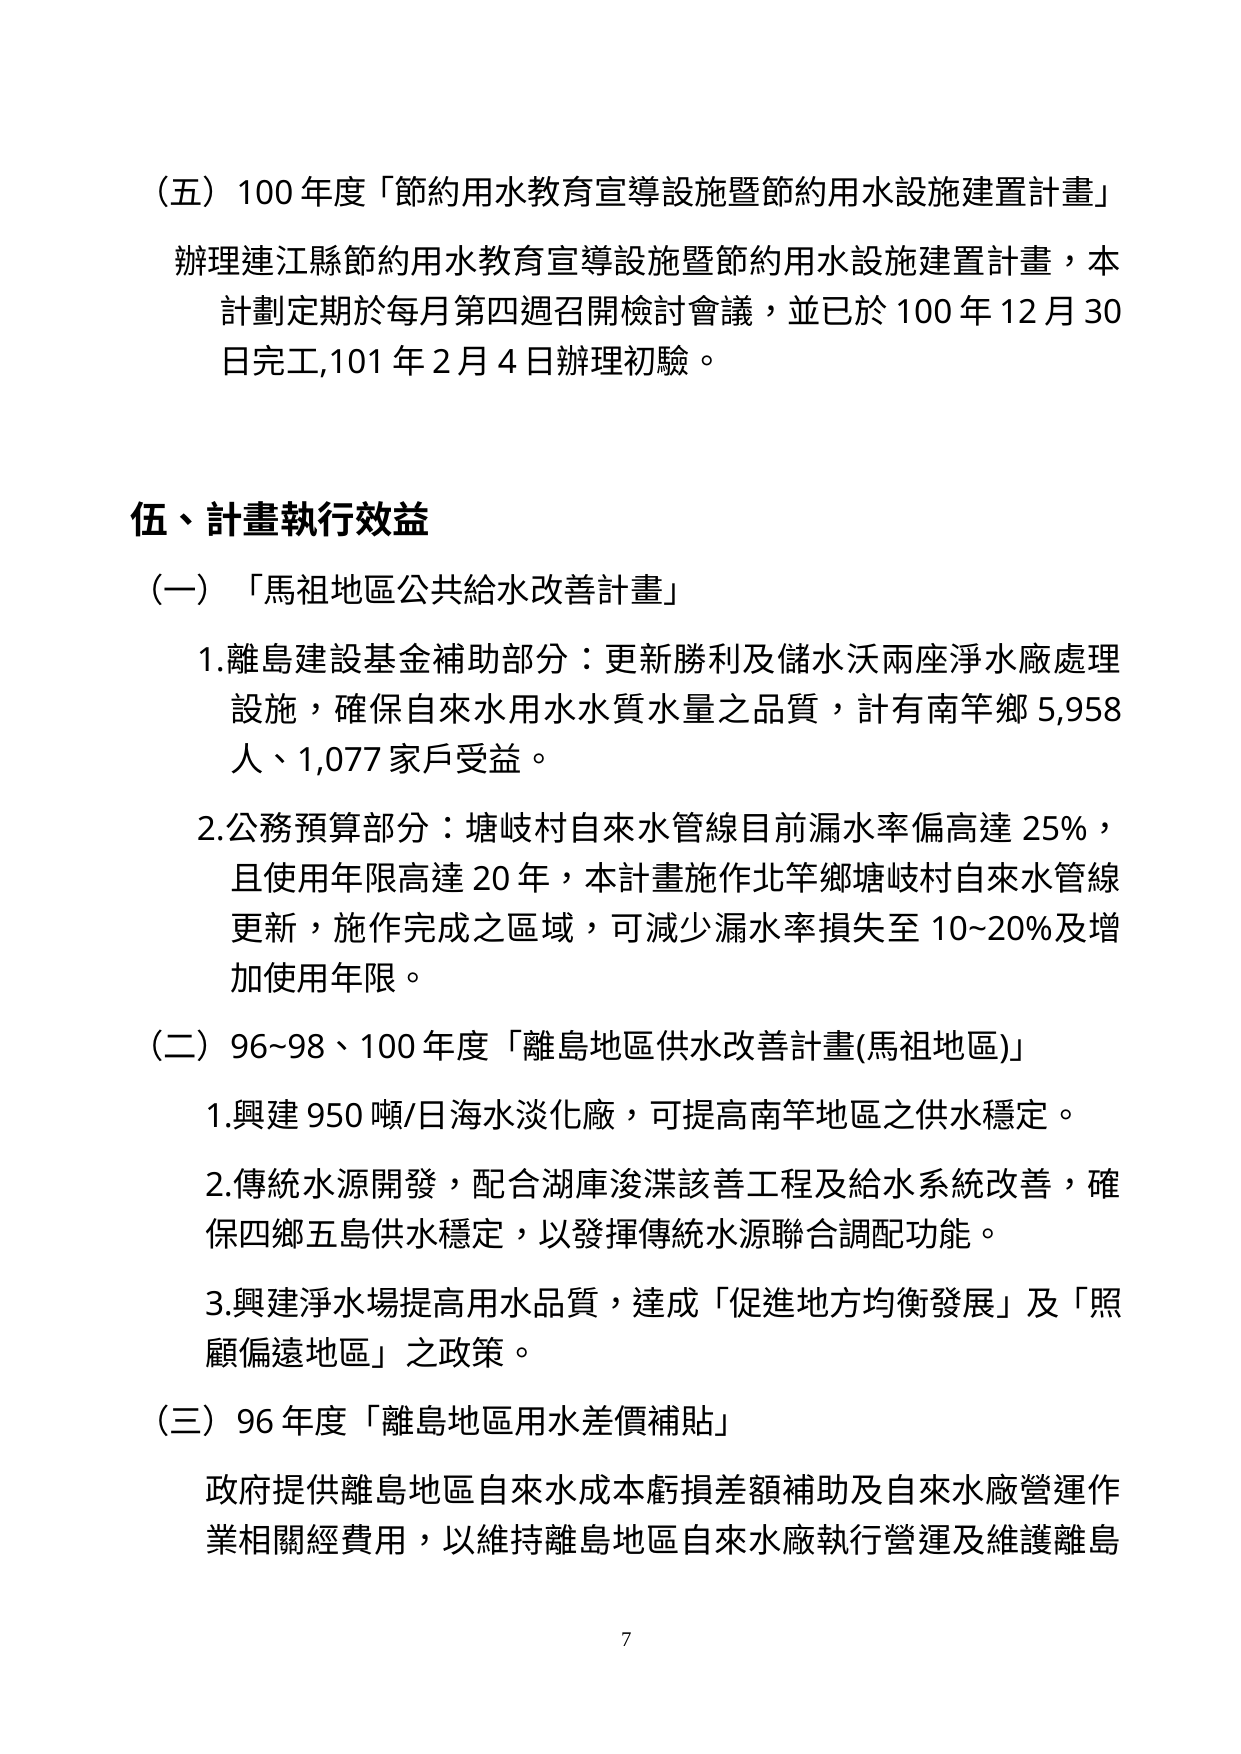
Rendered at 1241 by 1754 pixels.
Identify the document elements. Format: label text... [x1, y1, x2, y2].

text 2.公務預算部分：塘岐村自來水管線目前漏水率偏高達25%，且使用年限高達20年，本計畫施作北竿鄉塘岐村自來水管線更新，施作完成之區域，可減少漏水率損失至10~20%及增加使用年限。 [197, 800, 1122, 1000]
text 辦理連江縣節約用水教育宣導設施暨節約用水設施建置計畫，本計劃定期於每月第四週召開檢討會議，並已於100年12月30日完工,101年2月4日辦理初驗。 [127, 233, 1122, 383]
text 1.離島建設基金補助部分：更新勝利及儲水沃兩座淨水廠處理設施，確保自來水用水水質水量之品質，計有南竿鄉5,958人、1,077家戶受益。 [197, 631, 1122, 781]
subtitle （一）「馬祖地區公共給水改善計畫」 [130, 562, 1122, 612]
text 1.興建950噸/日海水淡化廠，可提高南竿地區之供水穩定。 [205, 1087, 1122, 1137]
text （三）96年度「離島地區用水差價補貼」 [136, 1394, 1122, 1444]
text 3.興建淨水場提高用水品質，達成「促進地方均衡發展」及「照顧偏遠地區」之政策。 [205, 1275, 1122, 1375]
text 伍、計畫執行效益 [130, 489, 1122, 544]
text （五）100年度「節約用水教育宣導設施暨節約用水設施建置計畫」 [136, 164, 1122, 214]
text 2.傳統水源開發，配合湖庫浚渫該善工程及給水系統改善，確保四鄉五島供水穩定，以發揮傳統水源聯合調配功能。 [205, 1156, 1122, 1256]
subtitle （二）96~98、100年度「離島地區供水改善計畫(馬祖地區)」 [130, 1019, 1122, 1069]
text 政府提供離島地區自來水成本虧損差額補助及自來水廠營運作業相關經費用，以維持離島地區自來水廠執行營運及維護離島 [205, 1462, 1122, 1562]
